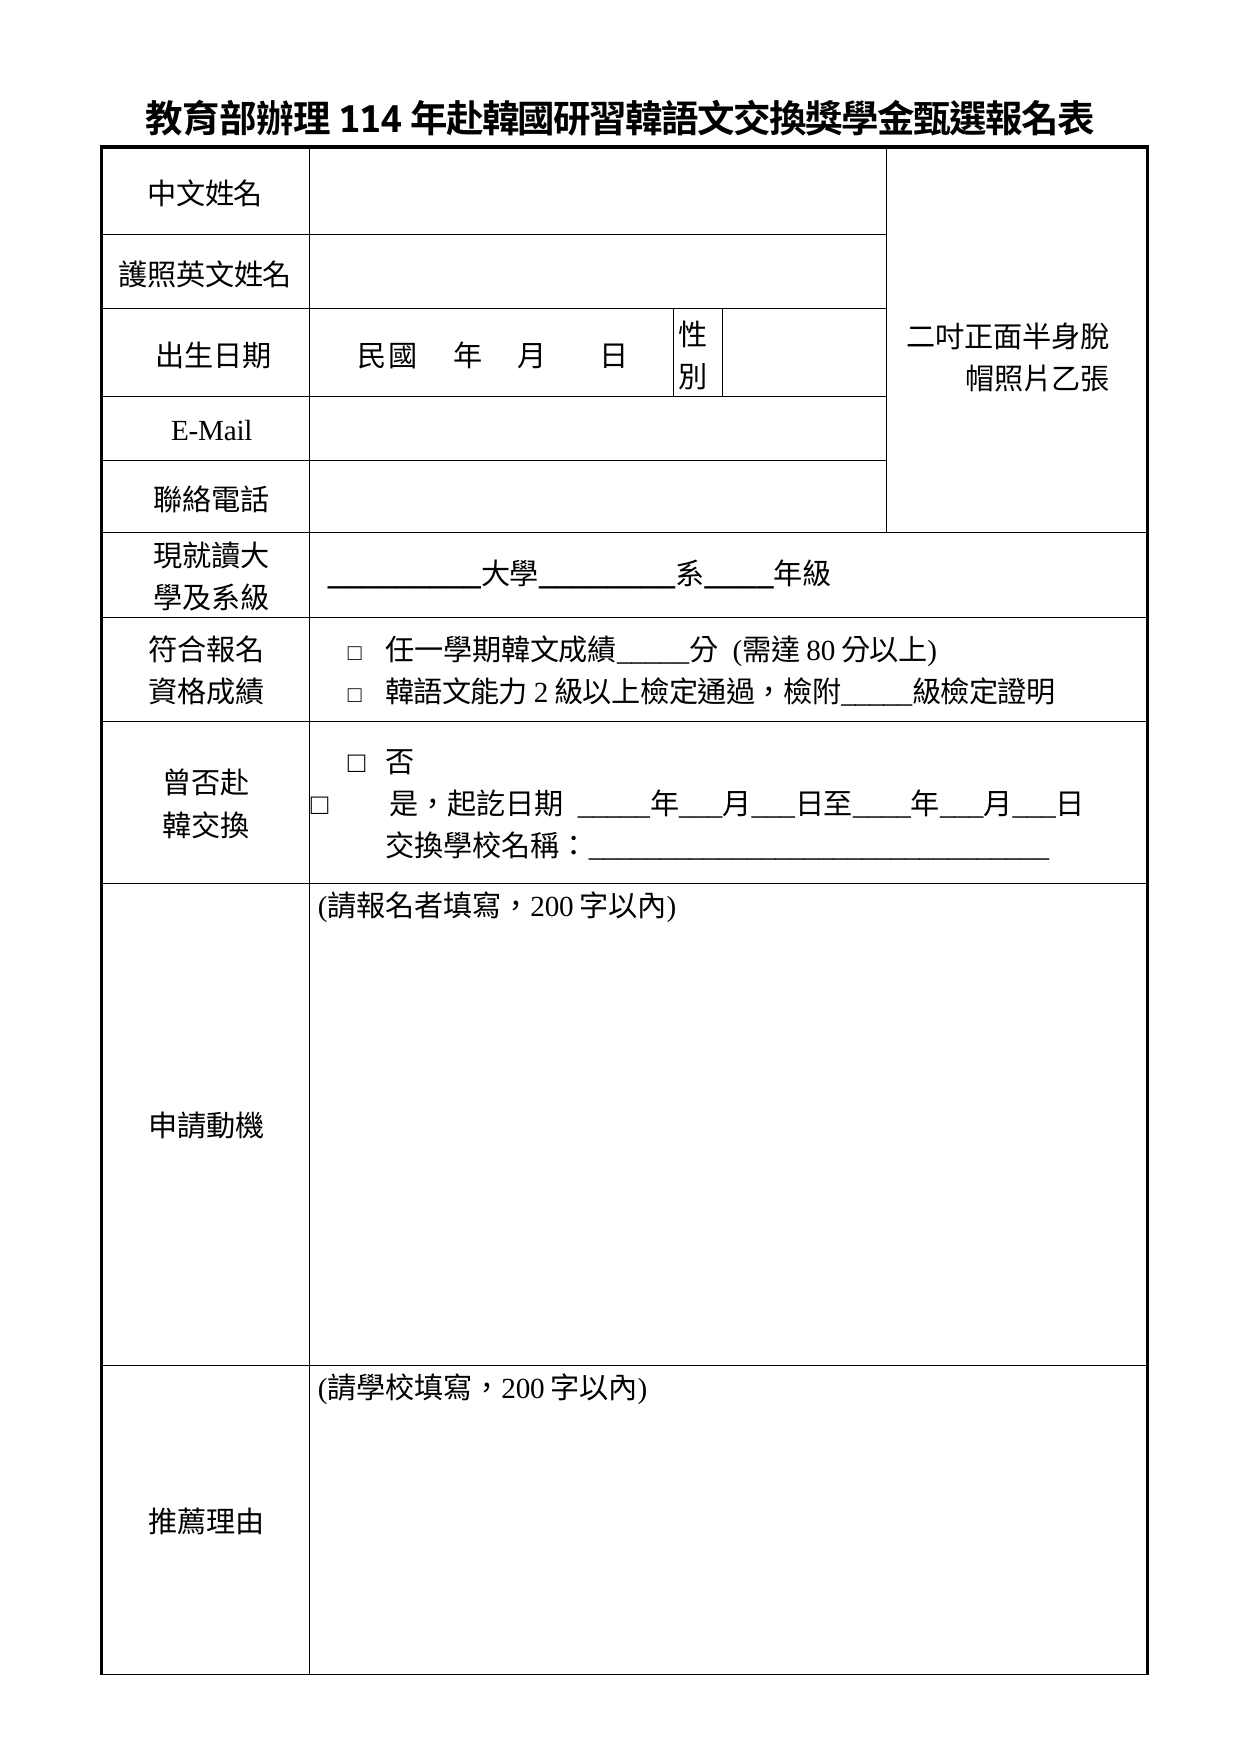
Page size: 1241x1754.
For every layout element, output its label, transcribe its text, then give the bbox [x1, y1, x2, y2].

table_cell 符合報名 資格成績 [103, 618, 309, 721]
table_cell [310, 235, 886, 308]
table_cell 現就讀大 學及系級 [103, 533, 309, 617]
table_cell _________大學________系____年級 [310, 533, 1146, 617]
table_cell 否 是，起訖日期 _____年___月___日至____年___月___日 交換學校名稱：________________________________ [310, 722, 1146, 883]
table_cell 護照英文姓名 [103, 235, 309, 308]
table_cell 曾否赴 韓交換 [103, 722, 309, 883]
table_cell 推薦理由 [103, 1366, 309, 1674]
table_cell [310, 461, 886, 532]
table_cell 申請動機 [103, 884, 309, 1365]
table_cell (請報名者填寫，200字以內) [310, 884, 1146, 1365]
table_cell 性別 [674, 309, 722, 396]
table_header 中文姓名 [103, 149, 309, 234]
table_cell [723, 309, 886, 396]
table_cell (請學校填寫，200字以內) [310, 1366, 1146, 1674]
table_cell 聯絡電話 [103, 461, 309, 532]
table_cell 民國 年 月 日 [310, 309, 673, 396]
table_cell [310, 397, 886, 460]
table_header [310, 149, 886, 234]
table_cell 任一學期韓文成績_____分 (需達80分以上) 韓語文能力2級以上檢定通過，檢附_____級檢定證明 [310, 618, 1146, 721]
table_cell 出生日期 [103, 309, 309, 396]
text 教育部辦理114年赴韓國研習韓語文交換獎學金甄選報名表 [73, 89, 1167, 143]
table_cell E-Mail [103, 397, 309, 460]
table_header 二吋正面半身脫帽照片乙張 [887, 149, 1146, 532]
